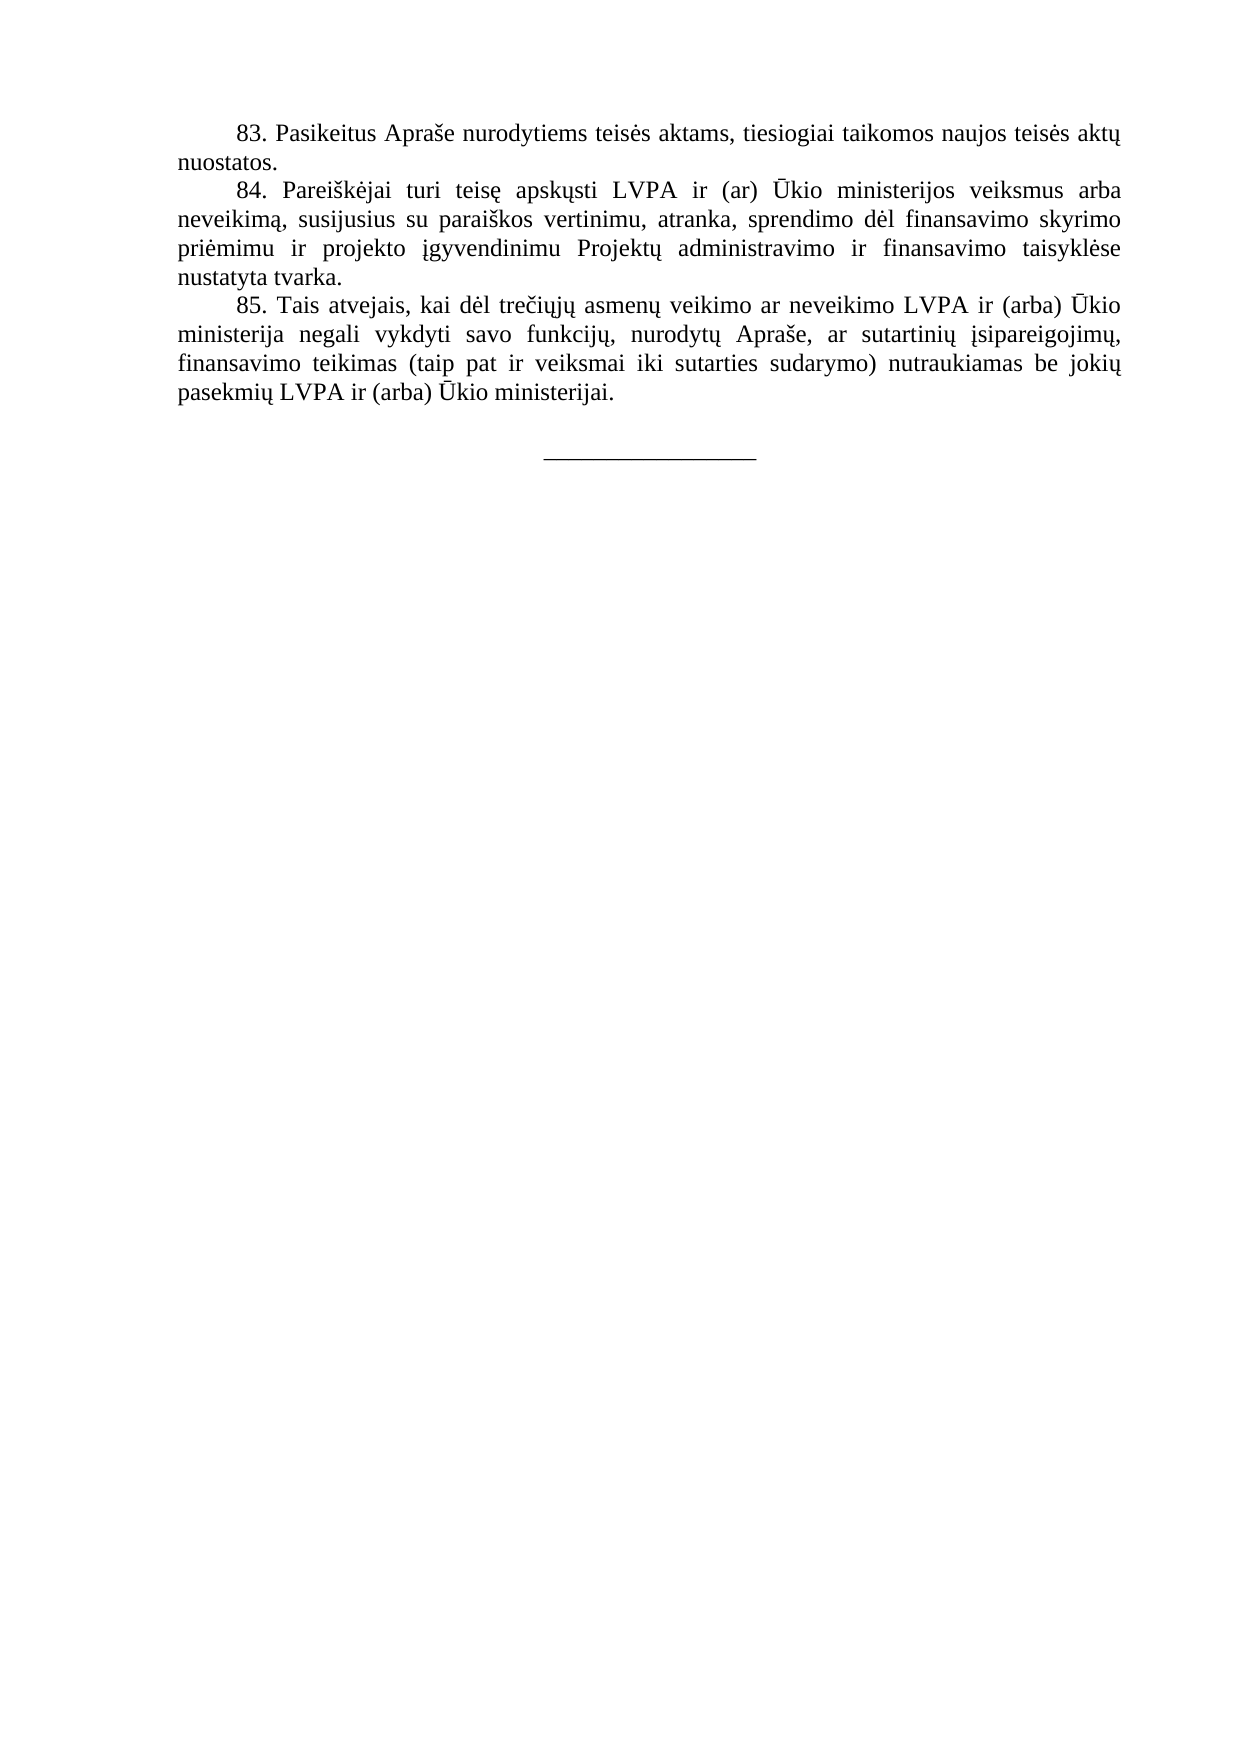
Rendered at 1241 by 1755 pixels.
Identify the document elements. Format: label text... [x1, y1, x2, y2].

text _________________ [177, 434, 1122, 463]
text 85. Tais atvejais, kai dėl trečiųjų asmenų veikimo ar neveikimo LVPA ir (arba) Ūkio ministerija negali vykdyti savo funkcijų, nurodytų Apraše, ar sutartinių įsipareigojimų, finansavimo teikimas (taip pat ir veiksmai iki sutarties sudarymo) nutraukiamas be jokių pasekmių LVPA ir (arba) Ūkio ministerijai. [177, 291, 1122, 406]
text 83. Pasikeitus Apraše nurodytiems teisės aktams, tiesiogiai taikomos naujos teisės aktų nuostatos. [177, 118, 1122, 176]
text 84. Pareiškėjai turi teisę apskųsti LVPA ir (ar) Ūkio ministerijos veiksmus arba neveikimą, susijusius su paraiškos vertinimu, atranka, sprendimo dėl finansavimo skyrimo priėmimu ir projekto įgyvendinimu Projektų administravimo ir finansavimo taisyklėse nustatyta tvarka. [177, 176, 1122, 291]
